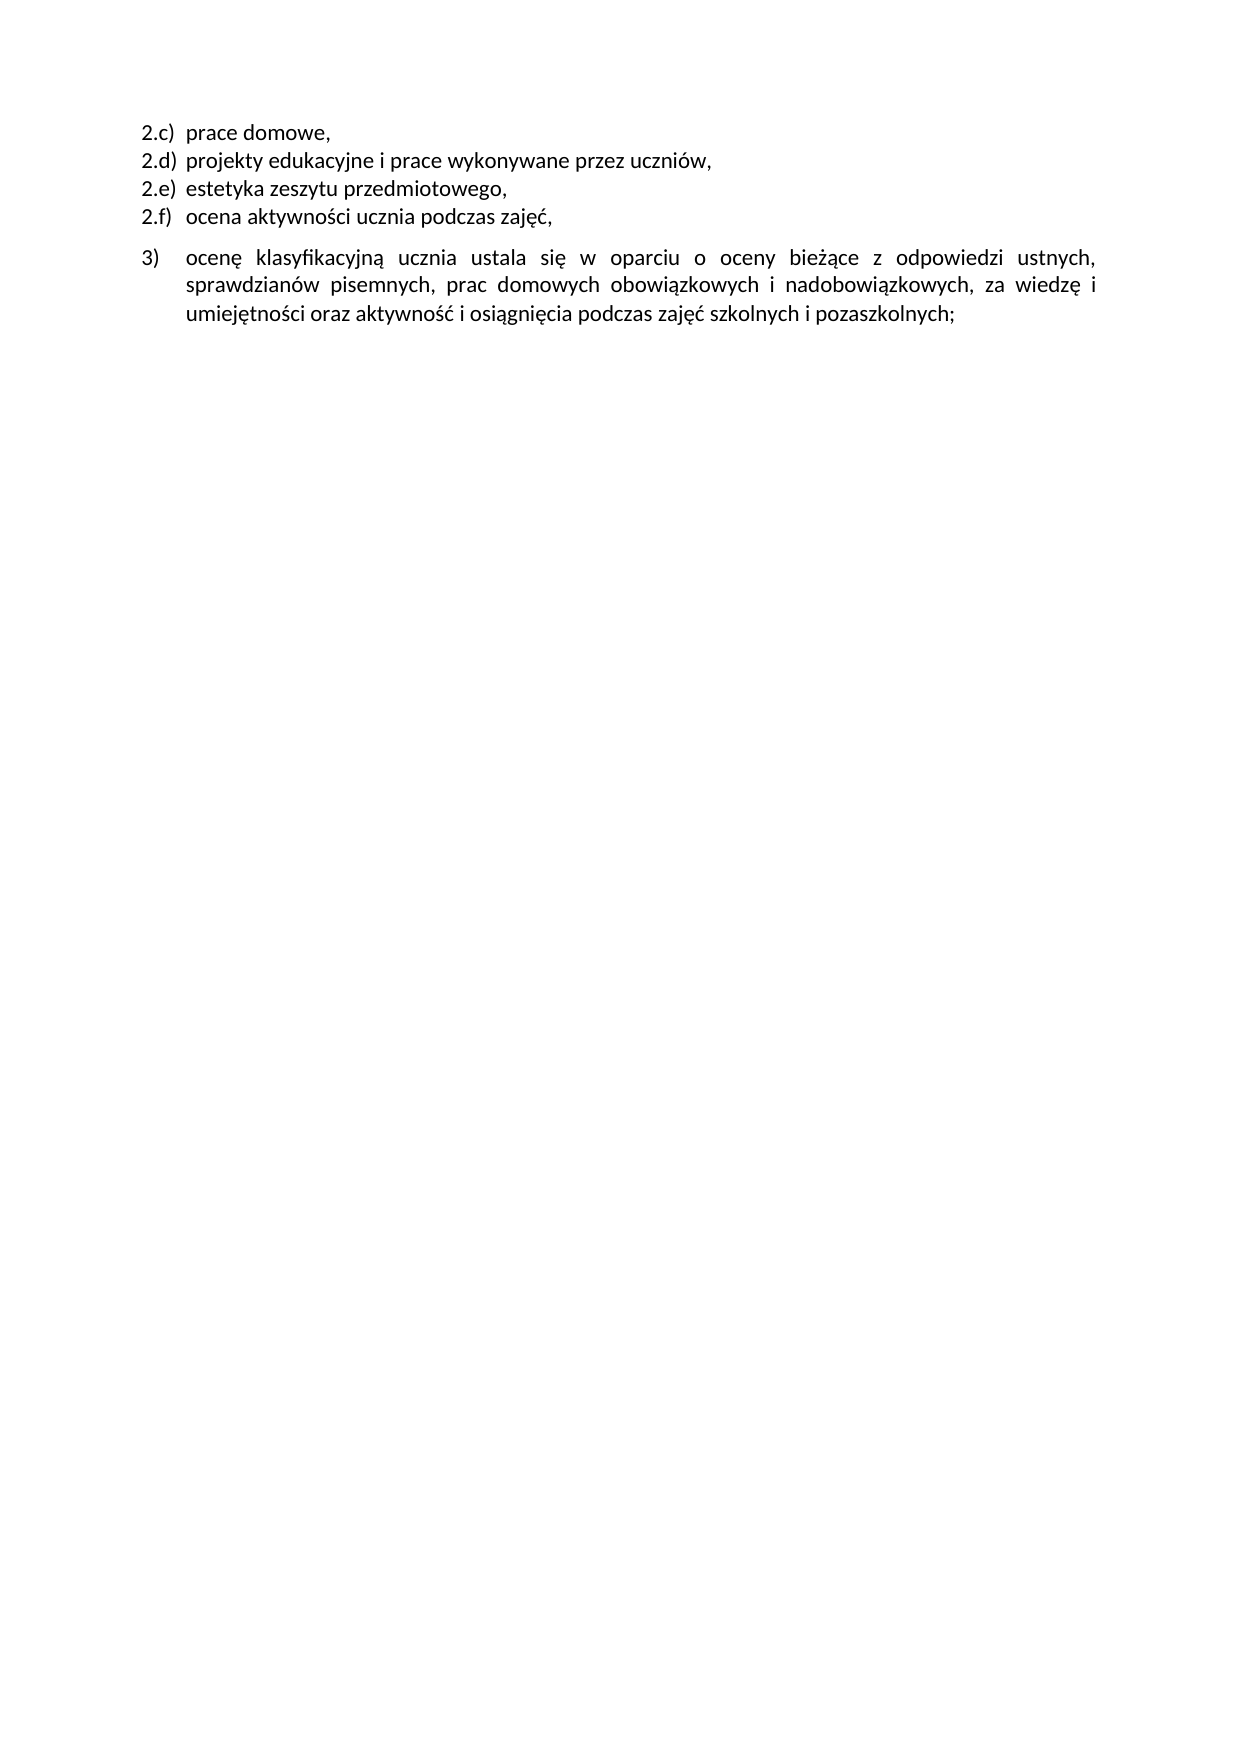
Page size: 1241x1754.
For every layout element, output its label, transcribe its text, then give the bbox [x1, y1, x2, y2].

list estetyka zeszytu przedmiotowego, [141, 174, 1122, 202]
list projekty edukacyjne i prace wykonywane przez uczniów, [141, 146, 1122, 174]
list ocena aktywności ucznia podczas zajęć, [141, 202, 1122, 230]
list prace domowe, [141, 118, 1122, 146]
list ocenę klasyfikacyjną ucznia ustala się w oparciu o oceny bieżące z odpowiedzi ustnych, sprawdzianów pisemnych, prac domowych obowiązkowych i nadobowiązkowych, za wiedzę i umiejętności oraz aktywność i osiągnięcia podczas zajęć szkolnych i pozaszkolnych; [141, 243, 1097, 327]
